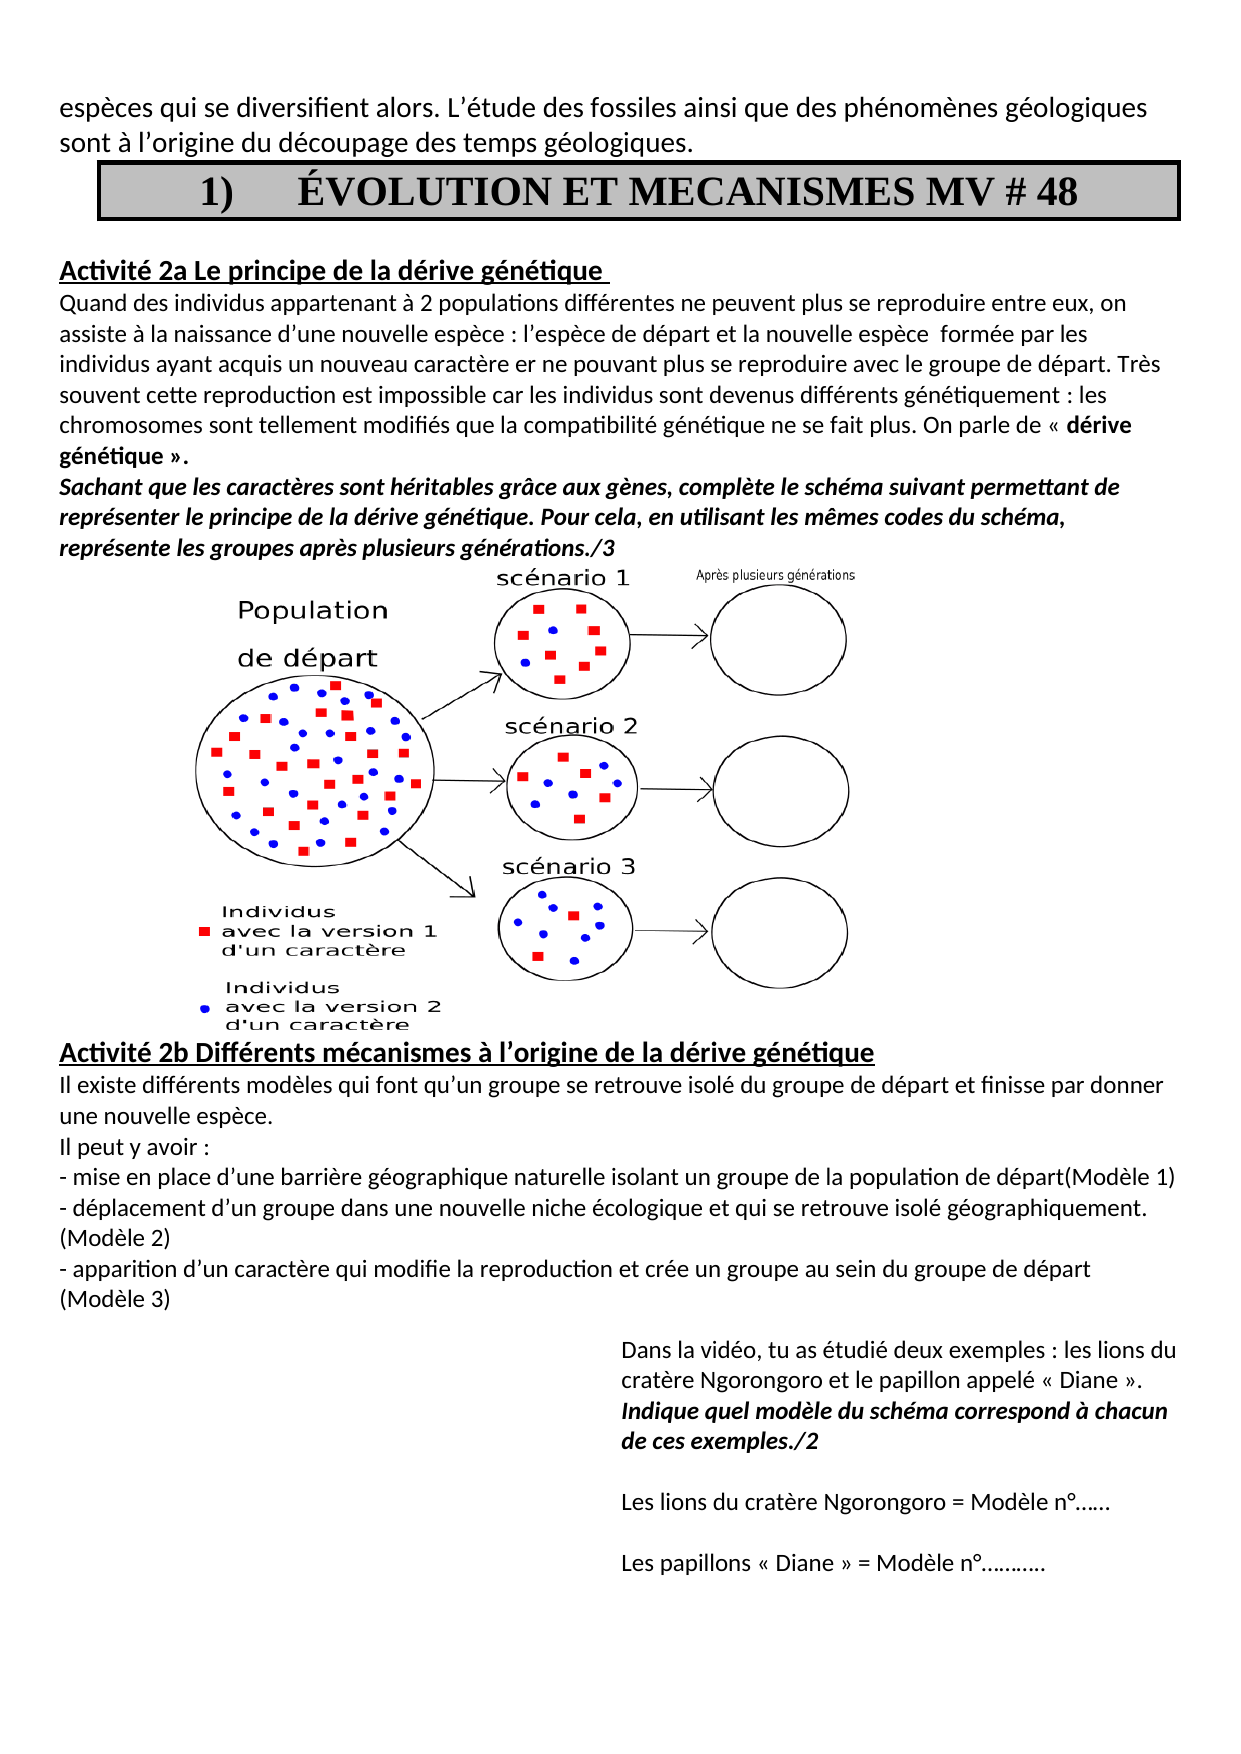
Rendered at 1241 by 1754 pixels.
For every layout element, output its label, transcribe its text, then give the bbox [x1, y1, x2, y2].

list Activité 2b Différents mécanismes à l’origine de la dérive génétique [59, 1034, 1181, 1070]
text Les papillons « Diane » = Modèle n°……….. [621, 1548, 1194, 1578]
list Sachant que les caractères sont héritables grâce aux gènes, complète le schéma suivant permettant de représenter le principe de la dérive génétique. Pour cela, en utilisant les mêmes codes du schéma, représente les groupes après plusieurs générations./3 [59, 471, 1181, 562]
list - mise en place d’une barrière géographique naturelle isolant un groupe de la population de départ(Modèle 1) [59, 1161, 1181, 1192]
list Il peut y avoir : [59, 1131, 1181, 1161]
text Dans la vidéo, tu as étudié deux exemples : les lions du cratère Ngorongoro et le papillon appelé « Diane ». [621, 1334, 1194, 1395]
list - déplacement d’un groupe dans une nouvelle niche écologique et qui se retrouve isolé géographiquement. (Modèle 2) [59, 1192, 1181, 1253]
text Les lions du cratère Ngorongoro = Modèle n°…… [621, 1487, 1194, 1517]
picture [195, 568, 855, 1030]
text Indique quel modèle du schéma correspond à chacun de ces exemples./2 [621, 1395, 1194, 1456]
list Il existe différents modèles qui font qu’un groupe se retrouve isolé du groupe de départ et finisse par donner une nouvelle espèce. [59, 1070, 1181, 1131]
list Activité 2a Le principe de la dérive génétique [59, 252, 1181, 287]
list - apparition d’un caractère qui modifie la reproduction et crée un groupe au sein du groupe de départ (Modèle 3) [59, 1253, 1181, 1314]
list ÉVOLUTION ET MECANISMES MV # 48 [101, 165, 1177, 217]
list Quand des individus appartenant à 2 populations différentes ne peuvent plus se reproduire entre eux, on assiste à la naissance d’une nouvelle espèce : l’espèce de départ et la nouvelle espèce formée par les individus ayant acquis un nouveau caractère er ne pouvant plus se reproduire avec le groupe de départ. Très souvent cette reproduction est impossible car les individus sont devenus différents génétiquement : les chromosomes sont tellement modifiés que la compatibilité génétique ne se fait plus. On parle de « dérive génétique ». [59, 287, 1181, 471]
text espèces qui se diversifient alors. L’étude des fossiles ainsi que des phénomènes géologiques sont à l’origine du découpage des temps géologiques. [59, 89, 1181, 160]
